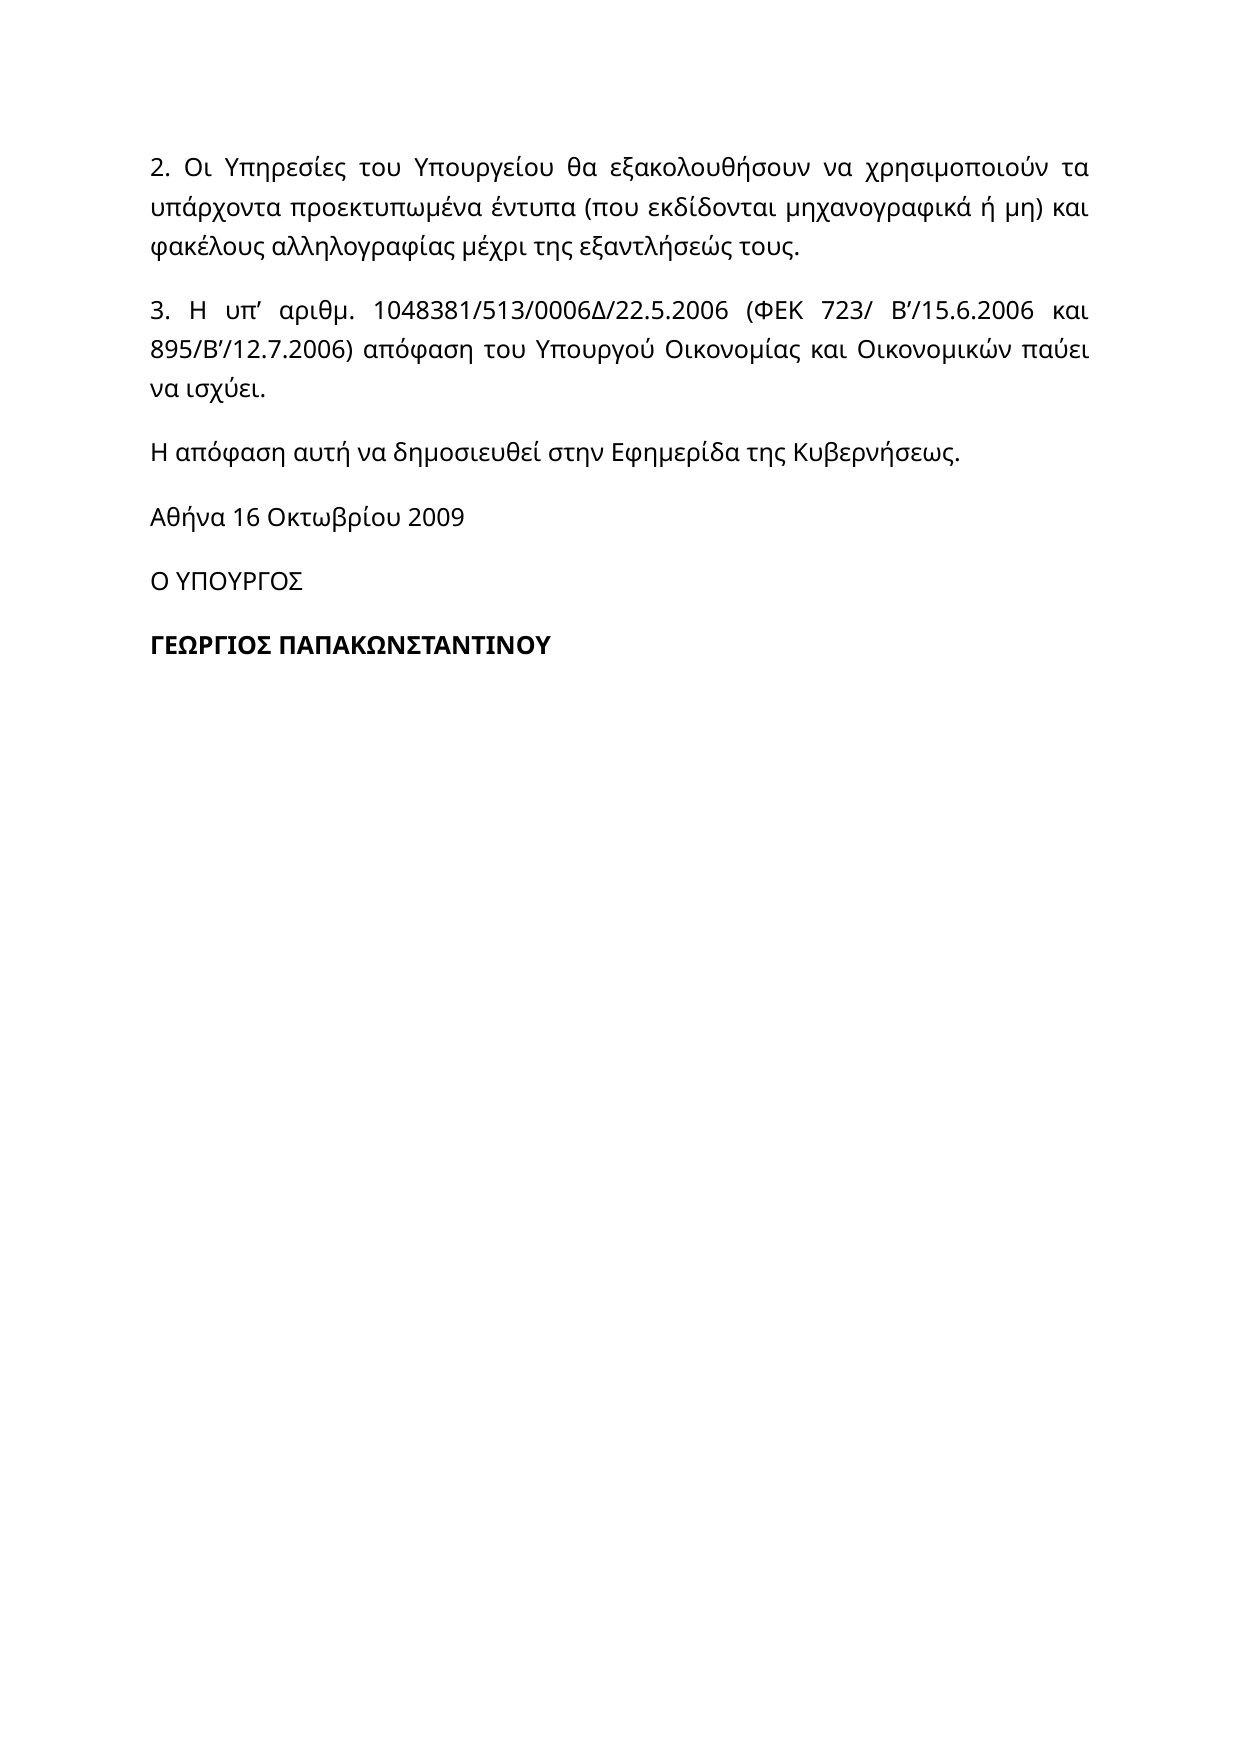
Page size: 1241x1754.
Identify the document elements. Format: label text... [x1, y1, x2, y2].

text 3. Η υπ’ αριθμ. 1048381/513/0006Δ/22.5.2006 (ΦΕΚ 723/ Β’/15.6.2006 και 895/Β’/12.7.2006) απόφαση του Υπουργού Οικονομίας και Οικονομικών παύει να ισχύει. [150, 292, 1090, 405]
text Ο ΥΠΟΥΡΓΟΣ [150, 563, 1090, 597]
text ΓΕΩΡΓΙΟΣ ΠΑΠΑΚΩΝΣΤΑΝΤΙΝΟΥ [150, 627, 1090, 662]
text Αθήνα 16 Οκτωβρίου 2009 [150, 499, 1090, 533]
text 2. Οι Υπηρεσίες του Υπουργείου θα εξακολουθήσουν να χρησιμοποιούν τα υπάρχοντα προεκτυπωμένα έντυπα (που εκδίδονται μηχανογραφικά ή μη) και φακέλους αλληλογραφίας μέχρι της εξαντλήσεώς τους. [150, 150, 1090, 262]
text Η απόφαση αυτή να δημοσιευθεί στην Εφημερίδα της Κυβερνήσεως. [150, 435, 1090, 469]
